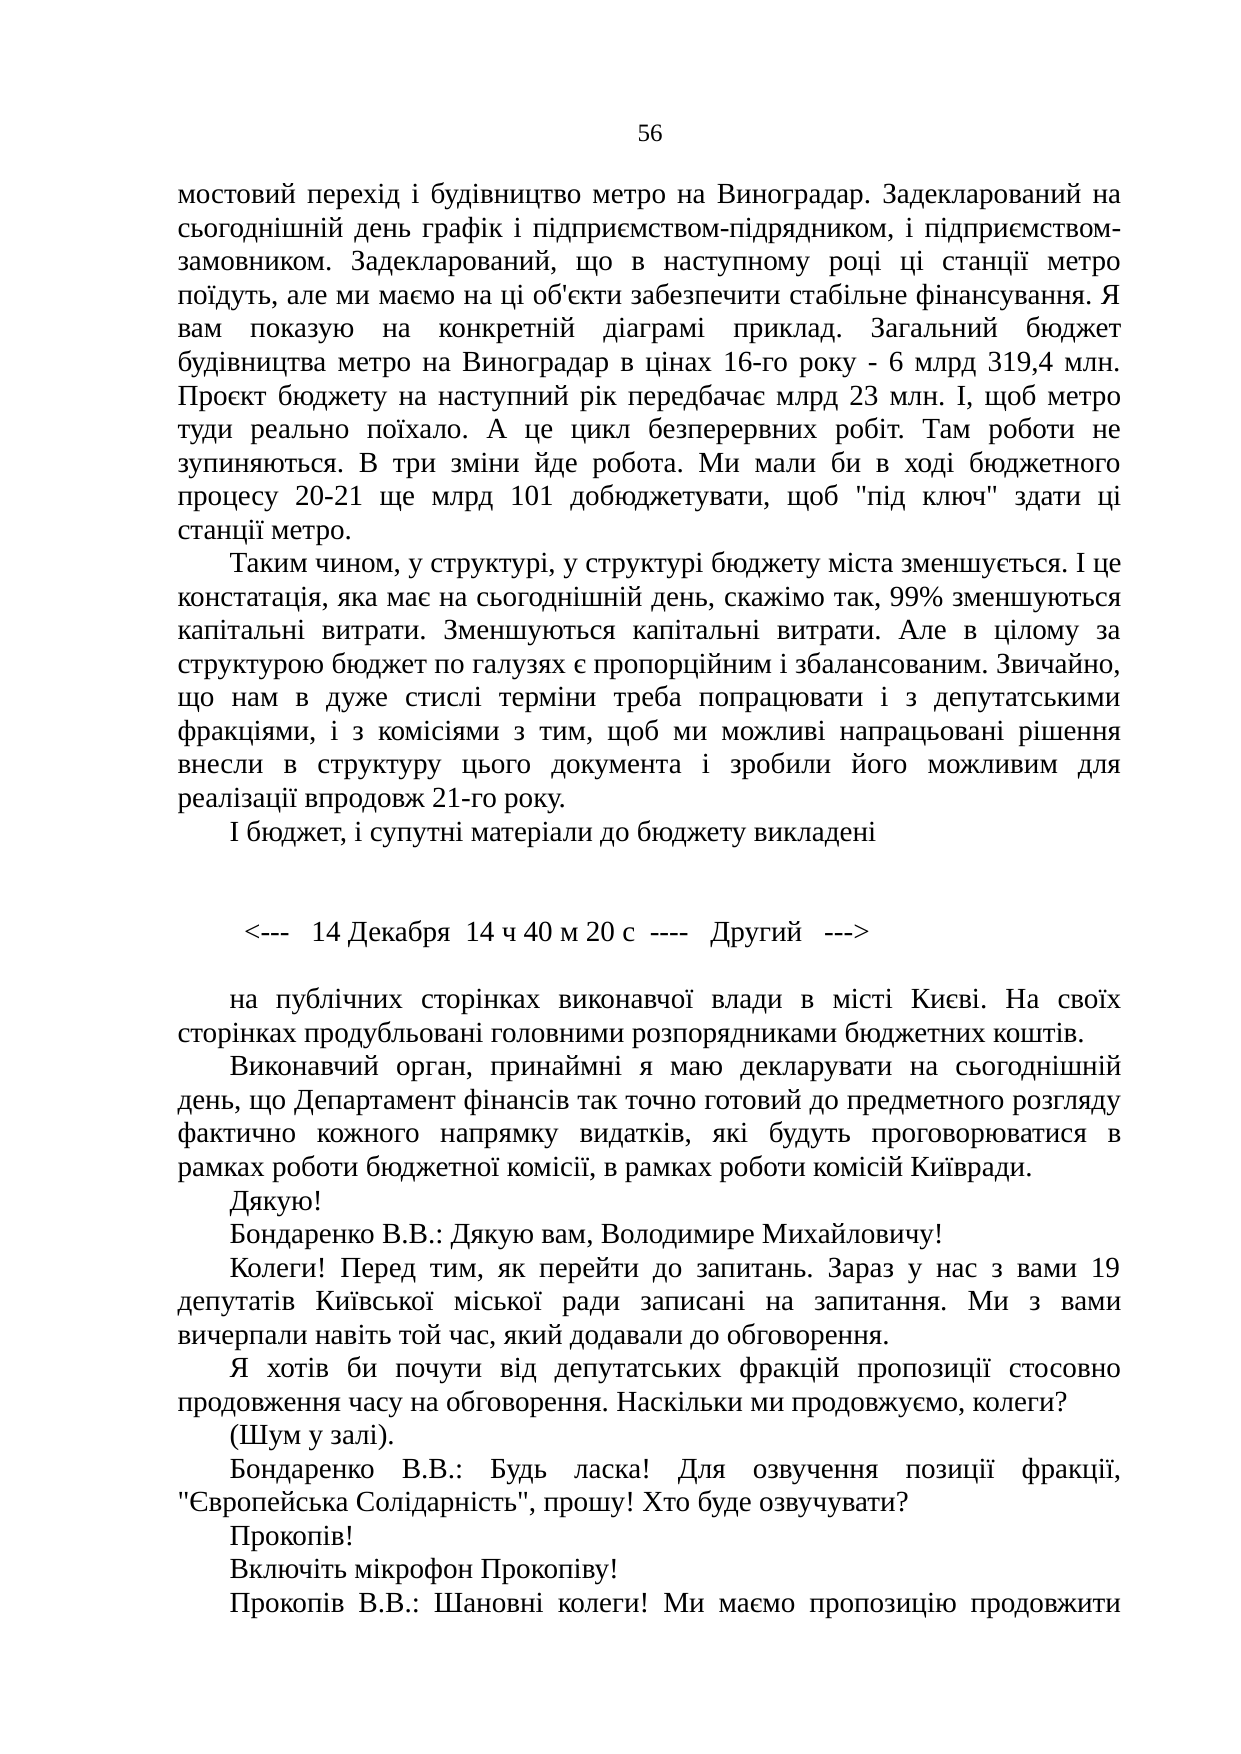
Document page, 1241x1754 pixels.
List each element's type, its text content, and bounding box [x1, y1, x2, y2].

text Виконавчий орган, принаймні я маю декларувати на сьогоднішній день, що Департамент фінансів так точно готовий до предметного розгляду фактично кожного напрямку видатків, які будуть проговорюватися в рамках роботи бюджетної комісії, в рамках роботи комісій Київради. [177, 1048, 1122, 1183]
text Колеги! Перед тим, як перейти до запитань. Зараз у нас з вами 19 депутатів Київської міської ради записані на запитання. Ми з вами вичерпали навіть той час, який додавали до обговорення. [177, 1250, 1122, 1350]
text Я хотів би почути від депутатських фракцій пропозиції стосовно продовження часу на обговорення. Наскільки ми продовжуємо, колеги? [177, 1350, 1122, 1417]
text Прокопів В.В.: Шановні колеги! Ми маємо пропозицію продовжити [177, 1585, 1122, 1619]
text (Шум у залі). [177, 1417, 1122, 1451]
text на публічних сторінках виконавчої влади в місті Києві. На своїх сторінках продубльовані головними розпорядниками бюджетних коштів. [177, 981, 1122, 1048]
text мостовий перехід і будівництво метро на Виноградар. Задекларований на сьогоднішній день графік і підприємством-підрядником, і підприємством-замовником. Задекларований, що в наступному році ці станції метро поїдуть, але ми маємо на ці об'єкти забезпечити стабільне фінансування. Я вам показую на конкретній діаграмі приклад. Загальний бюджет будівництва метро на Виноградар в цінах 16-го року - 6 млрд 319,4 млн. Проєкт бюджету на наступний рік передбачає млрд 23 млн. І, щоб метро туди реально поїхало. А це цикл безперервних робіт. Там роботи не зупиняються. В три зміни йде робота. Ми мали би в ході бюджетного процесу 20-21 ще млрд 101 добюджетувати, щоб "під ключ" здати ці станції метро. [177, 176, 1122, 545]
text Бондаренко В.В.: Дякую вам, Володимире Михайловичу! [177, 1216, 1122, 1250]
text Включіть мікрофон Прокопіву! [177, 1552, 1122, 1585]
text Бондаренко В.В.: Будь ласка! Для озвучення позиції фракції, "Європейська Солідарність", прошу! Хто буде озвучувати? [177, 1451, 1122, 1518]
text Таким чином, у структурі, у структурі бюджету міста зменшується. І це констатація, яка має на сьогоднішній день, скажімо так, 99% зменшуються капітальні витрати. Зменшуються капітальні витрати. Але в цілому за структурою бюджет по галузях є пропорційним і збалансованим. Звичайно, що нам в дуже стислі терміни треба попрацювати і з депутатськими фракціями, і з комісіями з тим, щоб ми можливі напрацьовані рішення внесли в структуру цього документа і зробили його можливим для реалізації впродовж 21-го року. [177, 545, 1122, 814]
text Прокопів! [177, 1518, 1122, 1552]
text Дякую! [177, 1183, 1122, 1216]
text <--- 14 Декабря 14 ч 40 м 20 с ---- Другий ---> [177, 914, 1122, 948]
text І бюджет, і супутні матеріали до бюджету викладені [177, 814, 1122, 847]
